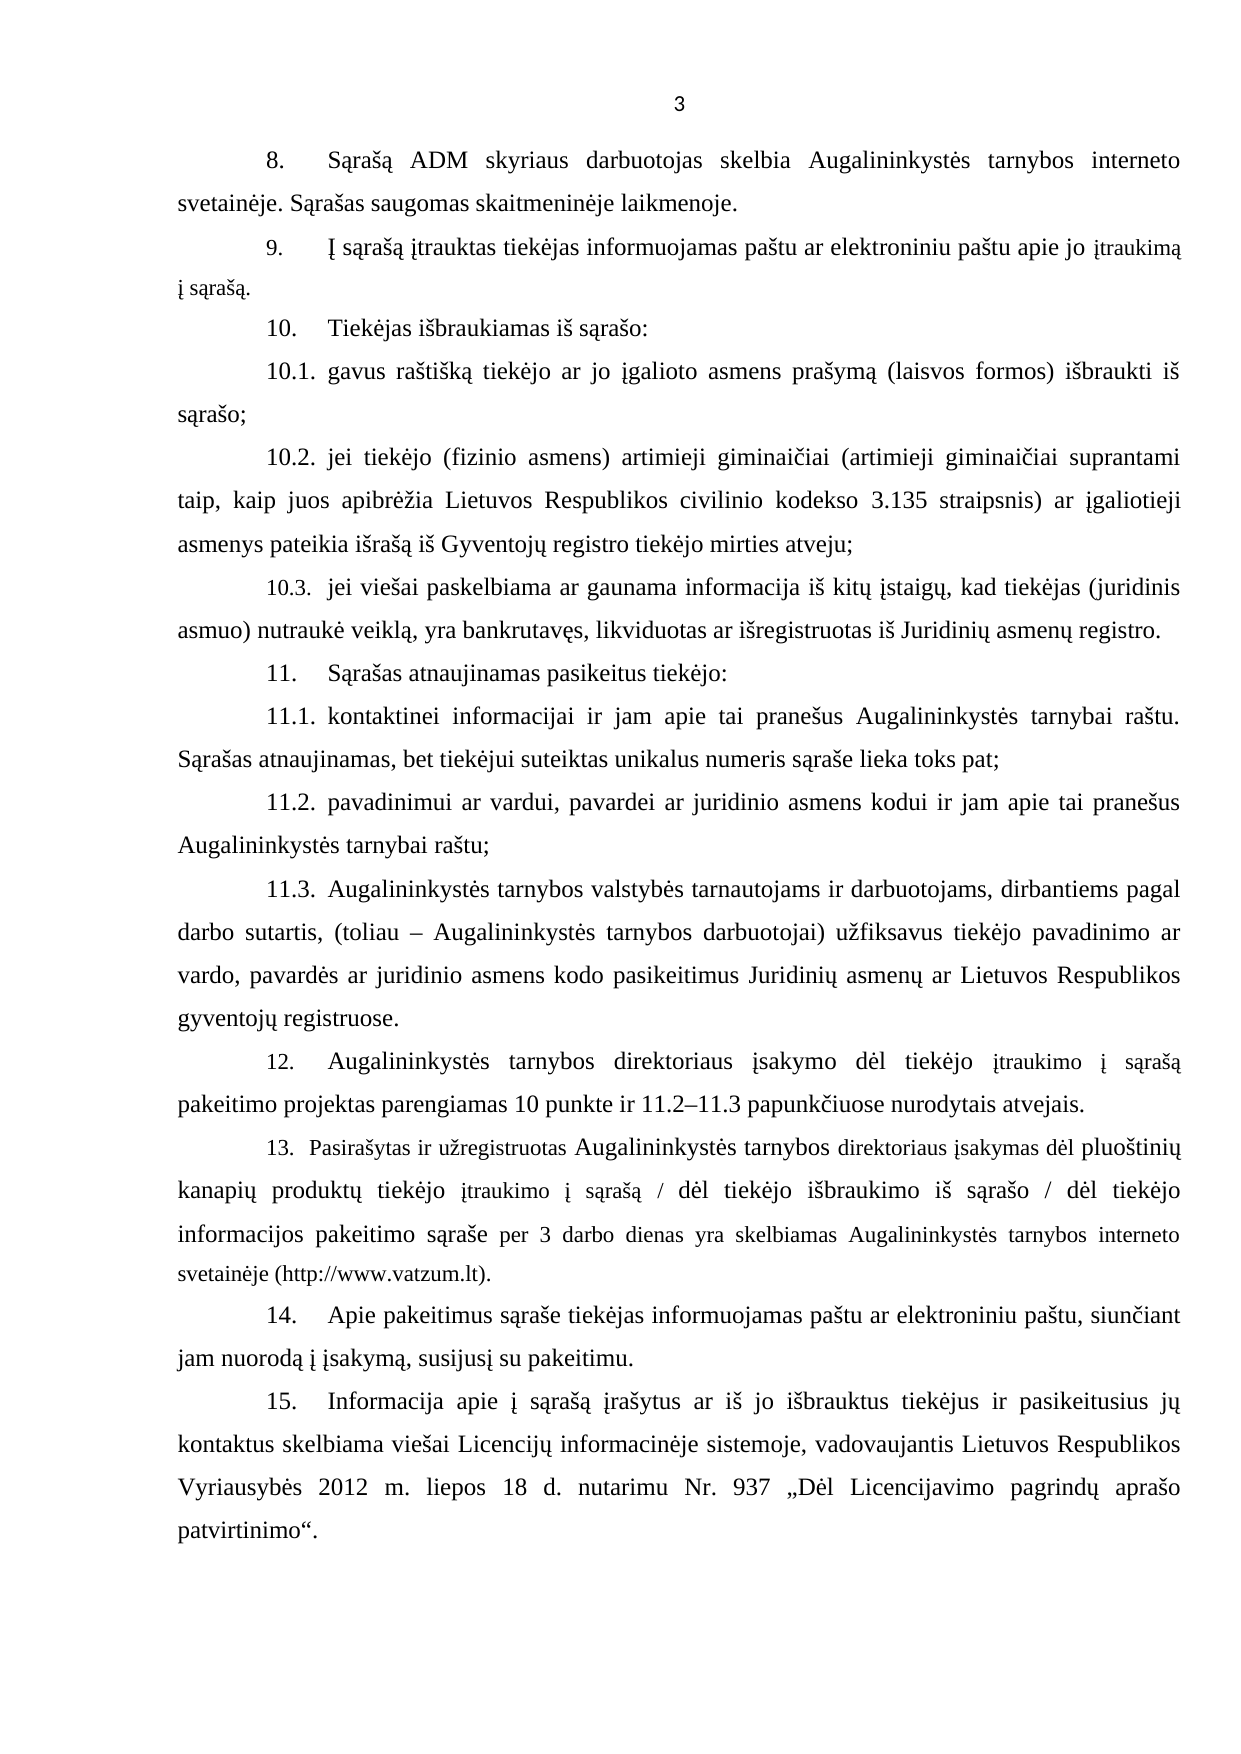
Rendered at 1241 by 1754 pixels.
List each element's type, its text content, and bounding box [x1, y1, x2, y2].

text 11.2. pavadinimui ar vardui, pavardei ar juridinio asmens kodui ir jam apie tai pranešus Augalininkystės tarnybai raštu; [177, 787, 1181, 859]
text 10.3. jei viešai paskelbiama ar gaunama informacija iš kitų įstaigų, kad tiekėjas (juridinis asmuo) nutraukė veiklą, yra bankrutavęs, likviduotas ar išregistruotas iš Juridinių asmenų registro. [177, 572, 1181, 644]
text 11.3. Augalininkystės tarnybos valstybės tarnautojams ir darbuotojams, dirbantiems pagal darbo sutartis, (toliau – Augalininkystės tarnybos darbuotojai) užfiksavus tiekėjo pavadinimo ar vardo, pavardės ar juridinio asmens kodo pasikeitimus Juridinių asmenų ar Lietuvos Respublikos gyventojų registruose. [177, 874, 1181, 1032]
text 10. Tiekėjas išbraukiamas iš sąrašo: [177, 313, 1181, 342]
text 9. Į sąrašą įtrauktas tiekėjas informuojamas paštu ar elektroniniu paštu apie jo įtraukimą į sąrašą. [177, 232, 1181, 300]
text 13. Pasirašytas ir užregistruotas Augalininkystės tarnybos direktoriaus įsakymas dėl pluoštinių kanapių produktų tiekėjo įtraukimo į sąrašą / dėl tiekėjo išbraukimo iš sąrašo / dėl tiekėjo informacijos pakeitimo sąraše per 3 darbo dienas yra skelbiamas Augalininkystės tarnybos interneto svetainėje (http://www.vatzum.lt). [177, 1132, 1181, 1287]
text 14. Apie pakeitimus sąraše tiekėjas informuojamas paštu ar elektroniniu paštu, siunčiant jam nuorodą į įsakymą, susijusį su pakeitimu. [177, 1300, 1181, 1372]
text 8. Sąrašą ADM skyriaus darbuotojas skelbia Augalininkystės tarnybos interneto svetainėje. Sąrašas saugomas skaitmeninėje laikmenoje. [177, 145, 1181, 217]
text 10.1. gavus raštišką tiekėjo ar jo įgalioto asmens prašymą (laisvos formos) išbraukti iš sąrašo; [177, 356, 1181, 428]
text 10.2. jei tiekėjo (fizinio asmens) artimieji giminaičiai (artimieji giminaičiai suprantami taip, kaip juos apibrėžia Lietuvos Respublikos civilinio kodekso 3.135 straipsnis) ar įgaliotieji asmenys pateikia išrašą iš Gyventojų registro tiekėjo mirties atveju; [177, 442, 1181, 557]
text 15. Informacija apie į sąrašą įrašytus ar iš jo išbrauktus tiekėjus ir pasikeitusius jų kontaktus skelbiama viešai Licencijų informacinėje sistemoje, vadovaujantis Lietuvos Respublikos Vyriausybės 2012 m. liepos 18 d. nutarimu Nr. 937 „Dėl Licencijavimo pagrindų aprašo patvirtinimo“. [177, 1386, 1181, 1544]
text 12. Augalininkystės tarnybos direktoriaus įsakymo dėl tiekėjo įtraukimo į sąrašą pakeitimo projektas parengiamas 10 punkte ir 11.2–11.3 papunkčiuose nurodytais atvejais. [177, 1046, 1181, 1118]
text 11.1. kontaktinei informacijai ir jam apie tai pranešus Augalininkystės tarnybai raštu. Sąrašas atnaujinamas, bet tiekėjui suteiktas unikalus numeris sąraše lieka toks pat; [177, 701, 1181, 773]
text 11. Sąrašas atnaujinamas pasikeitus tiekėjo: [177, 658, 1181, 687]
